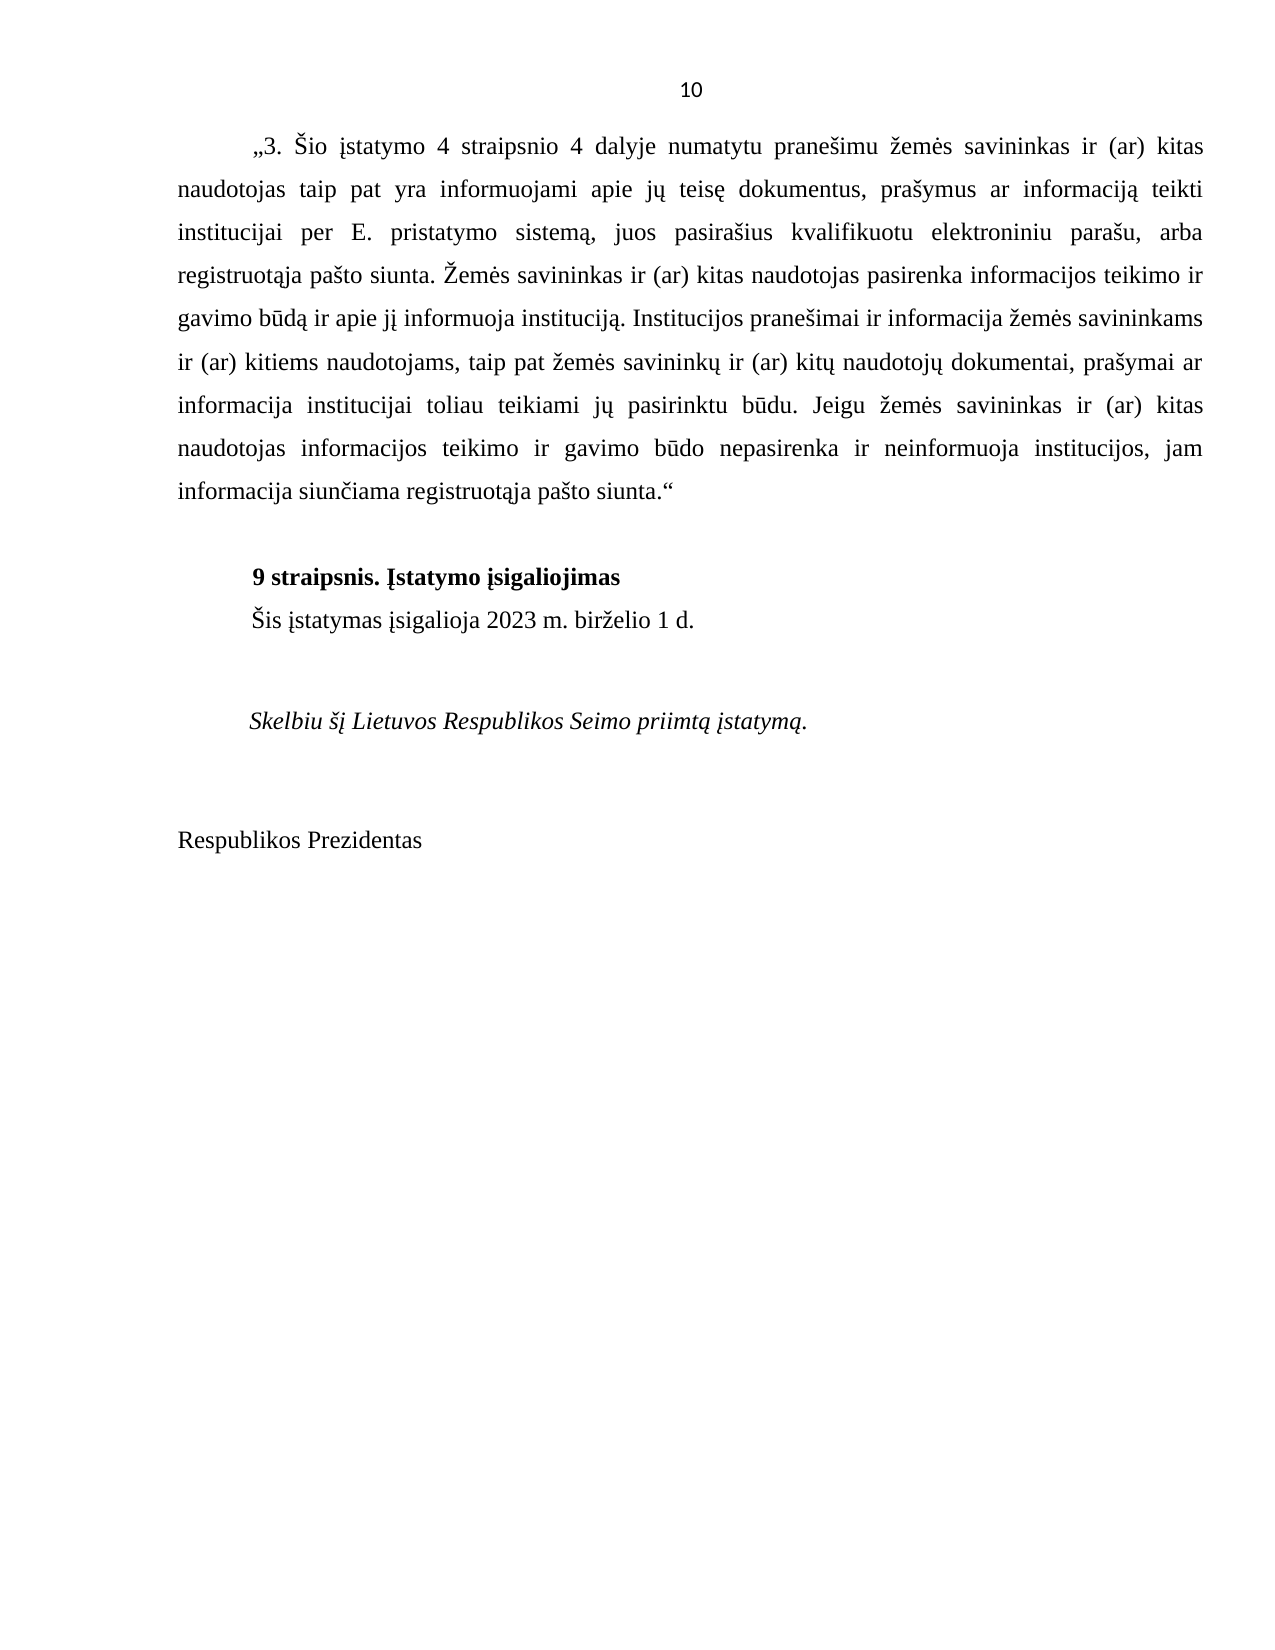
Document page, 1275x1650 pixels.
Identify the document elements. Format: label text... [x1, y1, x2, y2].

text Respublikos Prezidentas [177, 825, 1204, 854]
text 9 straipsnis. Įstatymo įsigaliojimas [177, 562, 1204, 591]
text Šis įstatymas įsigalioja 2023 m. birželio 1 d. [177, 605, 1204, 634]
text „3. Šio įstatymo 4 straipsnio 4 dalyje numatytu pranešimu žemės savininkas ir (ar) kitas naudotojas taip pat yra informuojami apie jų teisę dokumentus, prašymus ar informaciją teikti institucijai per E. pristatymo sistemą, juos pasirašius kvalifikuotu elektroniniu parašu, arba registruotąja pašto siunta. Žemės savininkas ir (ar) kitas naudotojas pasirenka informacijos teikimo ir gavimo būdą ir apie jį informuoja instituciją. Institucijos pranešimai ir informacija žemės savininkams ir (ar) kitiems naudotojams, taip pat žemės savininkų ir (ar) kitų naudotojų dokumentai, prašymai ar informacija institucijai toliau teikiami jų pasirinktu būdu. Jeigu žemės savininkas ir (ar) kitas naudotojas informacijos teikimo ir gavimo būdo nepasirenka ir neinformuoja institucijos, jam informacija siunčiama registruotąja pašto siunta.“ [177, 131, 1204, 505]
text Skelbiu šį Lietuvos Respublikos Seimo priimtą įstatymą. [177, 706, 1204, 735]
